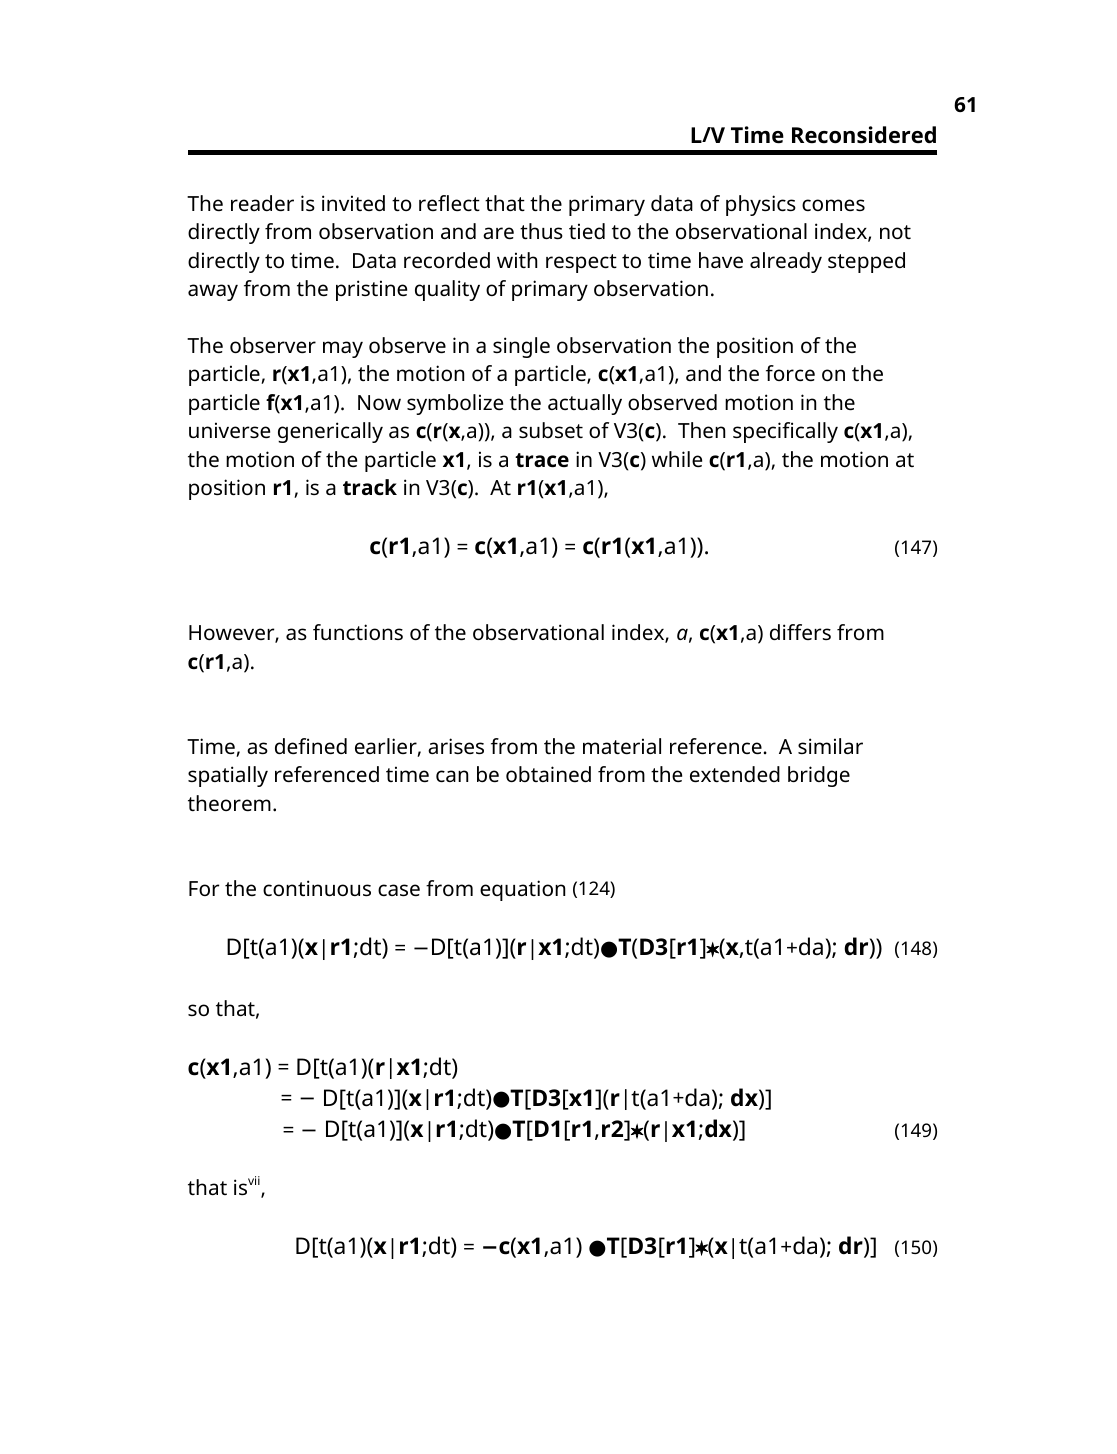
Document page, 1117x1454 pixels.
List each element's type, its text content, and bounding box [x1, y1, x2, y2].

text D[t(a1)(x|r1;dt) = −D[t(a1)](r|x1;dt)●T(D3[r1]*(x,t(a1+da); dr)) (148) [187, 931, 937, 962]
subtitle that is, [187, 1173, 937, 1201]
text = − D[t(a1)](x|r1;dt)●T[D3[x1](r|t(a1+da); dx)] [187, 1082, 937, 1113]
subtitle Time, as defined earlier, arises from the material reference. A similar spatially referenced time can be obtained from the extended bridge theorem. [187, 732, 937, 817]
text = − D[t(a1)](x|r1;dt)●T[D1[r1,r2]*(r|x1;dx)] (149) [187, 1113, 937, 1144]
text D[t(a1)(x|r1;dt) = −c(x1,a1) ●T[D3[r1]*(x|t(a1+da); dr)] (150) [187, 1229, 937, 1261]
text c(r1,a1) = c(x1,a1) = c(r1(x1,a1)). (147) [187, 530, 937, 561]
subtitle so that, [187, 994, 937, 1022]
text c(x1,a1) = D[t(a1)(r|x1;dt) [187, 1051, 937, 1082]
subtitle For the continuous case from equation (124) [187, 874, 937, 903]
subtitle The reader is invited to reflect that the primary data of physics comes directly from observation and are thus tied to the observational index, not directly to time. Data recorded with respect to time have already stepped away from the pristine quality of primary observation. [187, 189, 937, 303]
subtitle However, as functions of the observational index, a, c(x1,a) differs from c(r1,a). [187, 618, 937, 675]
subtitle The observer may observe in a single observation the position of the particle, r(x1,a1), the motion of a particle, c(x1,a1), and the force on the particle f(x1,a1). Now symbolize the actually observed motion in the universe generically as c(r(x,a)), a subset of V3(c). Then specifically c(x1,a), the motion of the particle x1, is a trace in V3(c) while c(r1,a), the motion at position r1, is a track in V3(c). At r1(x1,a1), [187, 331, 937, 502]
